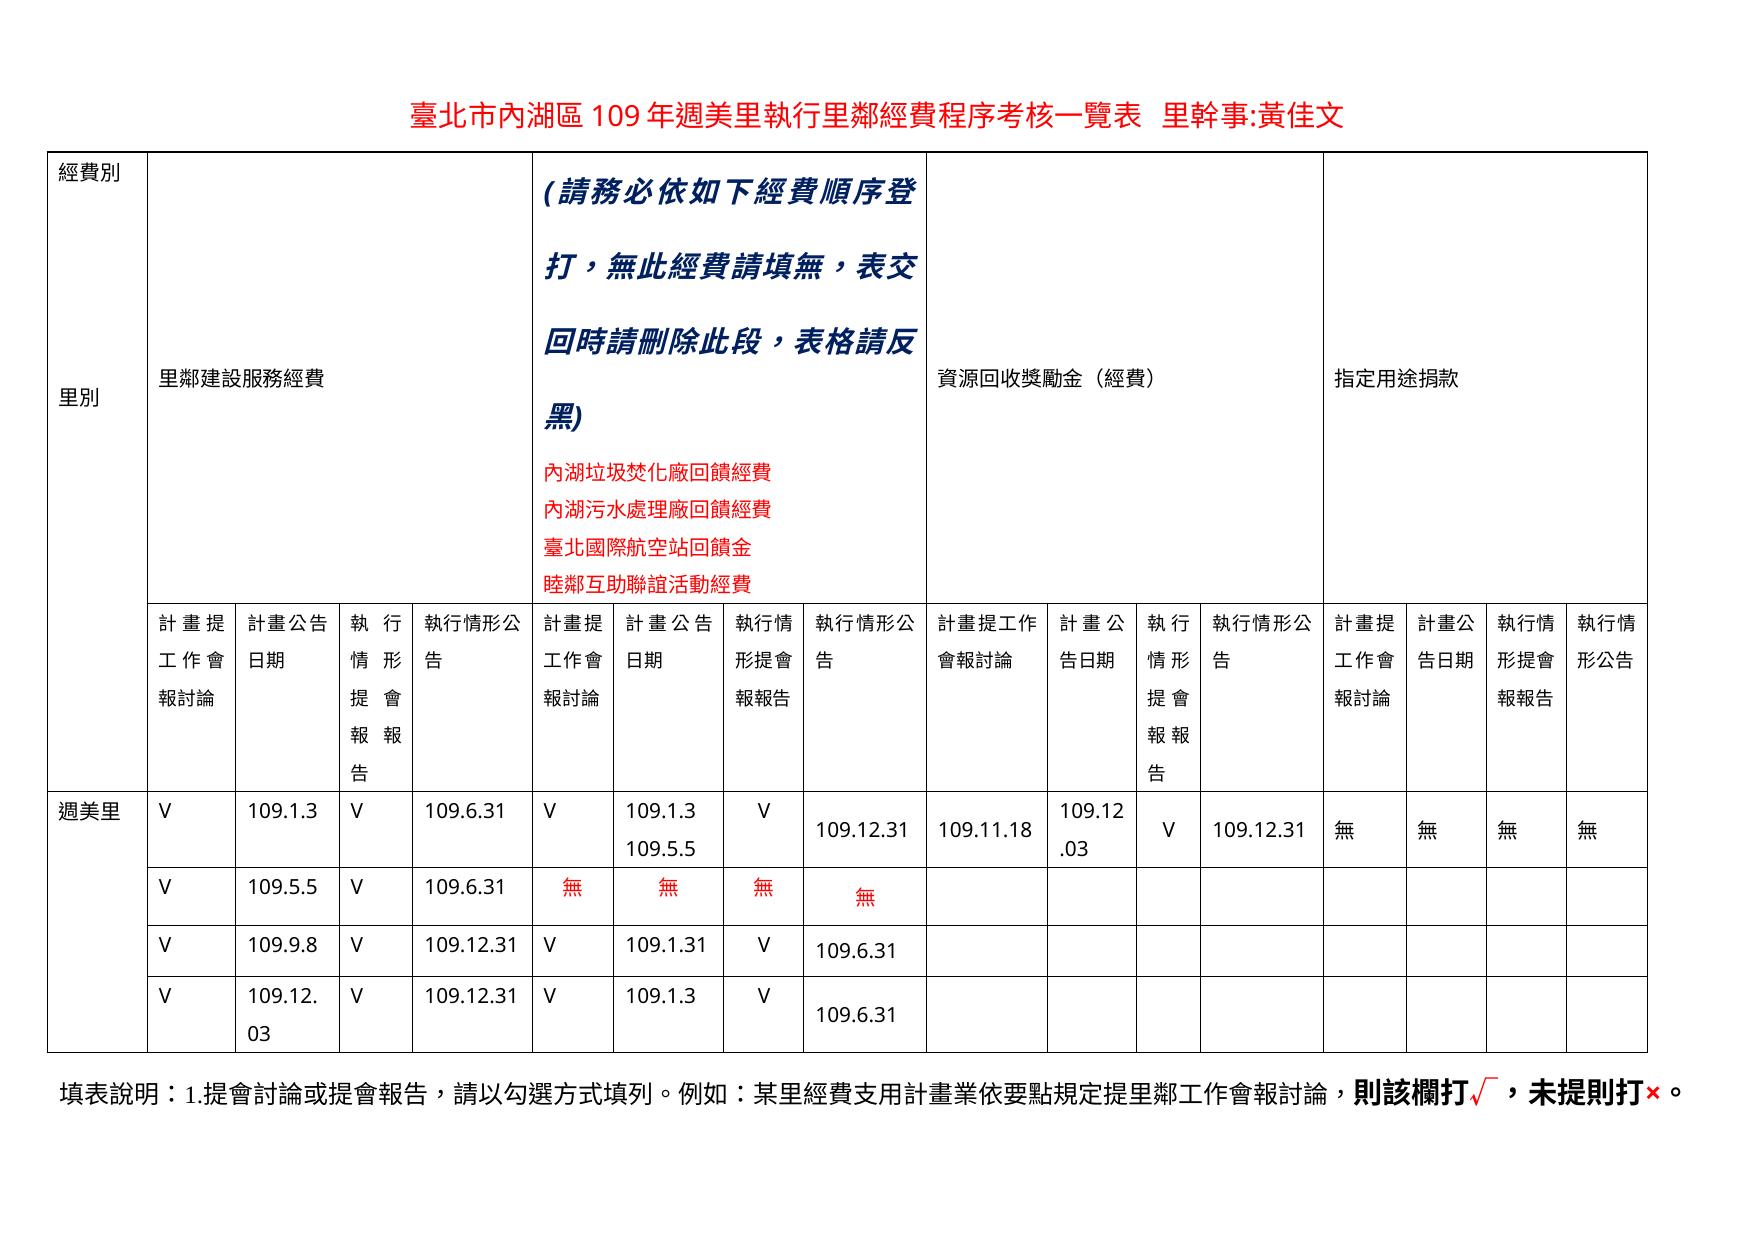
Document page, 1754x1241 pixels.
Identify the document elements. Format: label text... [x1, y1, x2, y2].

table_cell [1487, 977, 1566, 1052]
table_cell 執行情形提會報報告 [1137, 604, 1200, 791]
table_cell [1048, 868, 1136, 924]
table_cell V [340, 926, 412, 976]
table_cell 109.1.3 [236, 792, 339, 867]
table_cell 執行情形公告 [1201, 604, 1323, 791]
table_cell V [340, 977, 412, 1052]
table_cell [48, 925, 147, 976]
table_cell 無 [1567, 792, 1647, 867]
table_cell 計畫公告日期 [1407, 604, 1486, 791]
table_cell [927, 977, 1047, 1052]
table_cell 109.1.3 109.5.5 [614, 792, 723, 867]
table_cell 109.6.31 [804, 926, 926, 976]
table_cell [1567, 868, 1647, 924]
table_cell 計畫公告日期 [614, 604, 723, 791]
table_cell 109.6.31 [413, 792, 532, 867]
table_cell [1324, 926, 1406, 976]
table_cell [48, 867, 147, 924]
table_cell V [340, 792, 412, 867]
table_cell [1137, 868, 1200, 924]
table_cell 109.12.03 [1048, 792, 1136, 867]
table_cell [1324, 868, 1406, 924]
table_header 指定用途捐款 [1324, 153, 1647, 602]
table_cell V [1137, 792, 1200, 867]
table_cell 無 [1324, 792, 1406, 867]
table_cell 計畫公告日期 [236, 604, 339, 791]
table_cell V [533, 926, 613, 976]
table_cell 執行情形公告 [413, 604, 532, 791]
table_cell [1324, 977, 1406, 1052]
table_cell V [533, 977, 613, 1052]
table_cell [1201, 977, 1323, 1052]
table_cell 執行情形公告 [804, 604, 926, 791]
table_cell [1407, 977, 1486, 1052]
table_header 里鄰建設服務經費 [148, 153, 532, 602]
table_cell V [533, 792, 613, 867]
table_cell 執行情形提會報報告 [1487, 604, 1566, 791]
table_cell [1487, 926, 1566, 976]
table_cell 109.6.31 [804, 977, 926, 1052]
table_cell 執行情形提會報報告 [724, 604, 803, 791]
table_cell [1567, 977, 1647, 1052]
table_cell [1137, 926, 1200, 976]
table_cell V [148, 792, 235, 867]
table_cell 109.12.03 [236, 977, 339, 1052]
text 臺北市內湖區109年週美里執行里鄰經費程序考核一覽表 里幹事:黃佳文 [59, 76, 1695, 151]
table_cell 無 [1487, 792, 1566, 867]
table_cell 109.1.3 [614, 977, 723, 1052]
table_cell V [148, 868, 235, 924]
table_cell V [148, 926, 235, 976]
table_cell 109.11.18 [927, 792, 1047, 867]
table_cell [48, 976, 147, 1052]
table_cell 執行情形公告 [1567, 604, 1647, 791]
table_cell 無 [804, 868, 926, 924]
table_cell 無 [614, 868, 723, 924]
table_cell [1407, 868, 1486, 924]
table_cell 週美里 [48, 792, 147, 867]
table_cell 計畫提工作會報討論 [148, 604, 235, 791]
table_cell 無 [724, 868, 803, 924]
table_cell 計畫提工作會報討論 [1324, 604, 1406, 791]
table_cell V [724, 977, 803, 1052]
table_cell 109.1.31 [614, 926, 723, 976]
table_cell [927, 868, 1047, 924]
table_cell V [724, 926, 803, 976]
table_cell 109.12.31 [413, 926, 532, 976]
table_cell 計畫公告日期 [1048, 604, 1136, 791]
table_cell [1137, 977, 1200, 1052]
table_cell [1487, 868, 1566, 924]
table_cell 109.12.31 [413, 977, 532, 1052]
table_cell [1048, 977, 1136, 1052]
table_cell V [724, 792, 803, 867]
table_cell [1201, 868, 1323, 924]
table_cell 109.9.8 [236, 926, 339, 976]
table_cell V [340, 868, 412, 924]
table_cell 109.12.31 [1201, 792, 1323, 867]
table_cell 無 [1407, 792, 1486, 867]
text 填表說明：1.提會討論或提會報告，請以勾選方式填列。例如：某里經費支用計畫業依要點規定提里鄰工作會報討論，則該欄打√，未提則打×。 [59, 1053, 1695, 1128]
table_header 資源回收獎勵金（經費） [927, 153, 1323, 602]
table_cell [1567, 926, 1647, 976]
table_cell [1201, 926, 1323, 976]
table_cell [1048, 926, 1136, 976]
table_cell 109.12.31 [804, 792, 926, 867]
table_cell 計畫提工作會報討論 [533, 604, 613, 791]
table_header (請務必依如下經費順序登打，無此經費請填無，表交回時請刪除此段，表格請反黑) 內湖垃圾焚化廠回饋經費 內湖污水處理廠回饋經費 臺北國際航空站回饋金 睦鄰互助聯誼活動經費 [533, 153, 926, 602]
table_cell 109.6.31 [413, 868, 532, 924]
table_cell 無 [533, 868, 613, 924]
table_cell 計畫提工作會報討論 [927, 604, 1047, 791]
table_cell [927, 926, 1047, 976]
table_cell [1407, 926, 1486, 976]
table_cell 109.5.5 [236, 868, 339, 924]
table_cell 執行情形提會報報告 [340, 604, 412, 791]
table_cell V [148, 977, 235, 1052]
table_header 經費別 里別 [48, 153, 147, 791]
